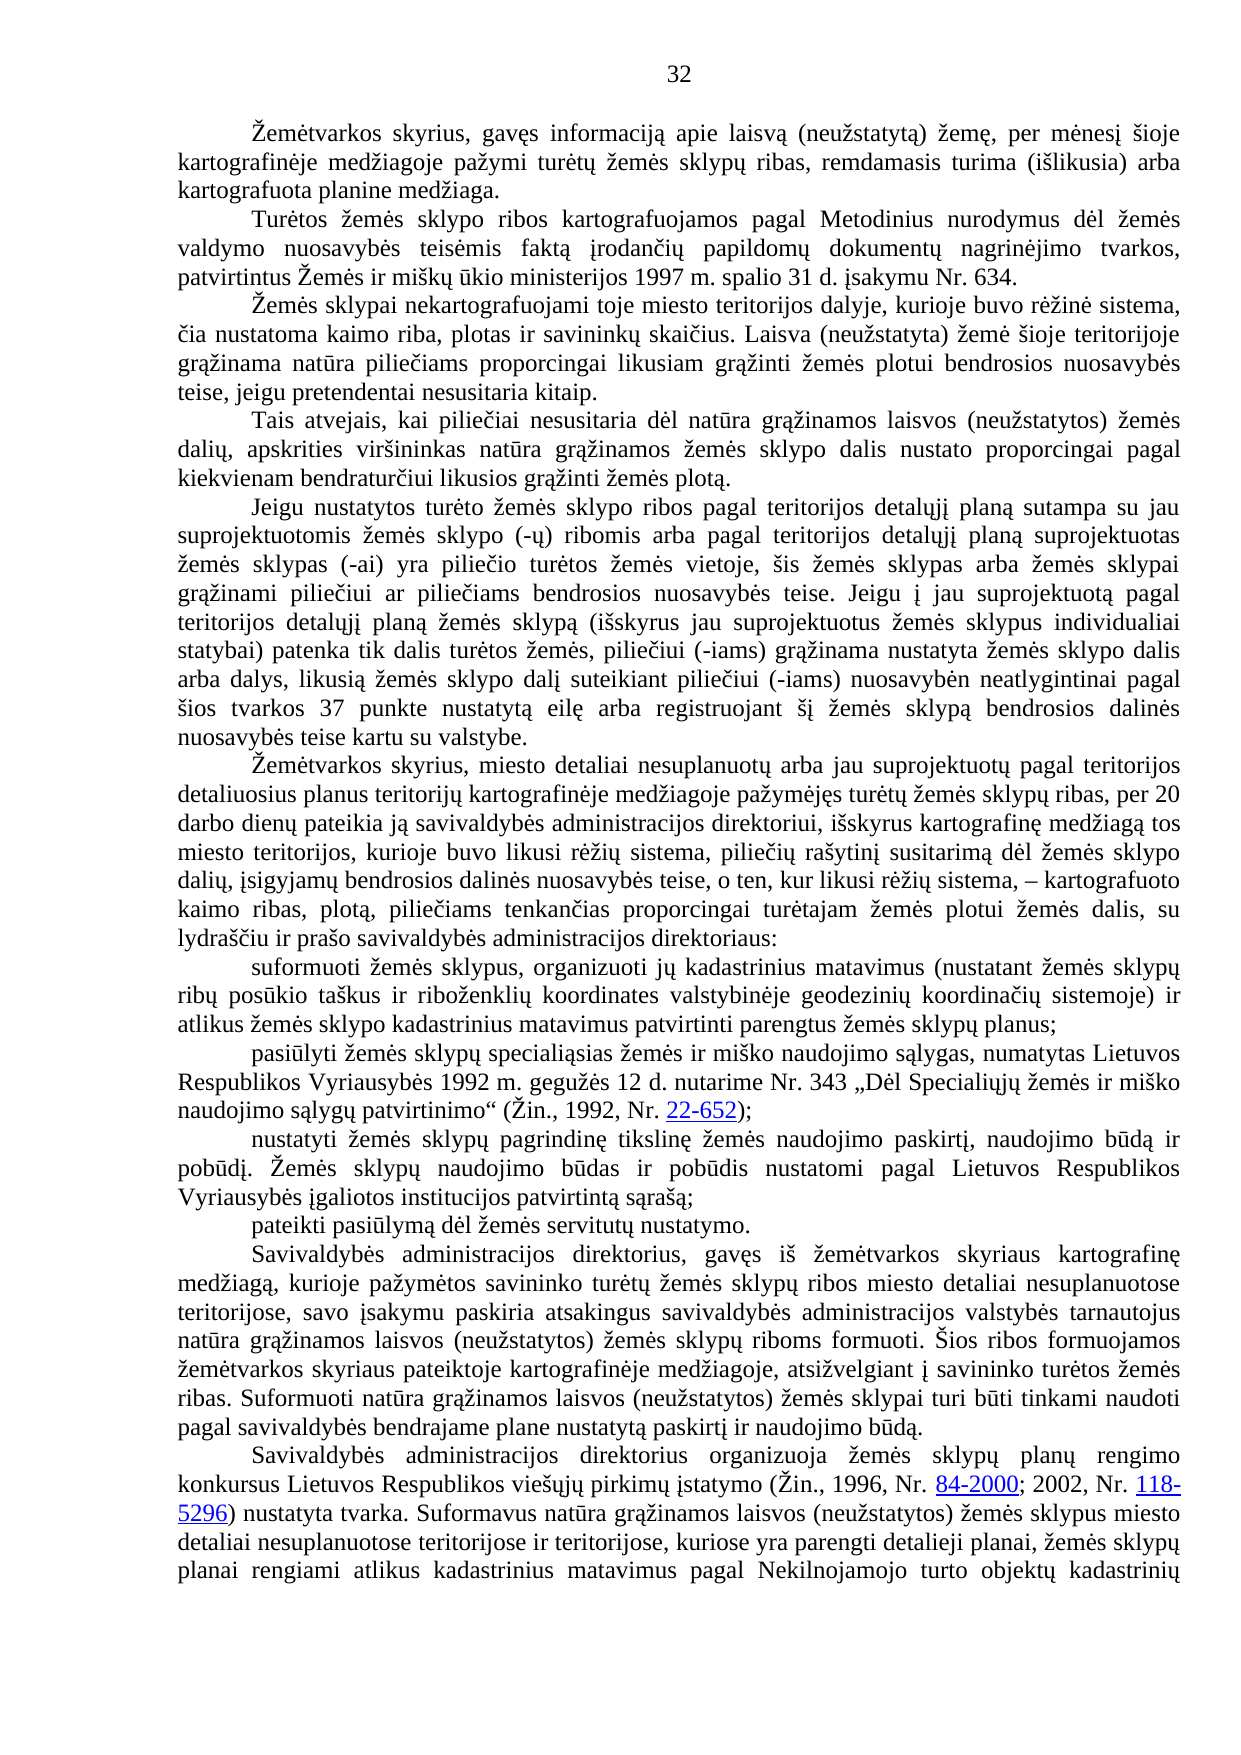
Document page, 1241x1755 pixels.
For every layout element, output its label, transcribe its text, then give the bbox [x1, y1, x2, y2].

text Savivaldybės administracijos direktorius organizuoja žemės sklypų planų rengimo konkursus Lietuvos Respublikos viešųjų pirkimų įstatymo (Žin., 1996, Nr. 84-2000; 2002, Nr. 118-5296) nustatyta tvarka. Suformavus natūra grąžinamos laisvos (neužstatytos) žemės sklypus miesto detaliai nesuplanuotose teritorijose ir teritorijose, kuriose yra parengti detalieji planai, žemės sklypų planai rengiami atlikus kadastrinius matavimus pagal Nekilnojamojo turto objektų kadastrinių [177, 1441, 1181, 1584]
text Žemėtvarkos skyrius, gavęs informaciją apie laisvą (neužstatytą) žemę, per mėnesį šioje kartografinėje medžiagoje pažymi turėtų žemės sklypų ribas, remdamasis turima (išlikusia) arba kartografuota planine medžiaga. [177, 118, 1181, 204]
text pateikti pasiūlymą dėl žemės servitutų nustatymo. [177, 1211, 1181, 1239]
text Jeigu nustatytos turėto žemės sklypo ribos pagal teritorijos detalųjį planą sutampa su jau suprojektuotomis žemės sklypo (-ų) ribomis arba pagal teritorijos detalųjį planą suprojektuotas žemės sklypas (-ai) yra piliečio turėtos žemės vietoje, šis žemės sklypas arba žemės sklypai grąžinami piliečiui ar piliečiams bendrosios nuosavybės teise. Jeigu į jau suprojektuotą pagal teritorijos detalųjį planą žemės sklypą (išskyrus jau suprojektuotus žemės sklypus individualiai statybai) patenka tik dalis turėtos žemės, piliečiui (-iams) grąžinama nustatyta žemės sklypo dalis arba dalys, likusią žemės sklypo dalį suteikiant piliečiui (-iams) nuosavybėn neatlygintinai pagal šios tvarkos 37 punkte nustatytą eilę arba registruojant šį žemės sklypą bendrosios dalinės nuosavybės teise kartu su valstybe. [177, 492, 1181, 751]
text Žemėtvarkos skyrius, miesto detaliai nesuplanuotų arba jau suprojektuotų pagal teritorijos detaliuosius planus teritorijų kartografinėje medžiagoje pažymėjęs turėtų žemės sklypų ribas, per 20 darbo dienų pateikia ją savivaldybės administracijos direktoriui, išskyrus kartografinę medžiagą tos miesto teritorijos, kurioje buvo likusi rėžių sistema, piliečių rašytinį susitarimą dėl žemės sklypo dalių, įsigyjamų bendrosios dalinės nuosavybės teise, o ten, kur likusi rėžių sistema, – kartografuoto kaimo ribas, plotą, piliečiams tenkančias proporcingai turėtajam žemės plotui žemės dalis, su lydraščiu ir prašo savivaldybės administracijos direktoriaus: [177, 751, 1181, 952]
text Turėtos žemės sklypo ribos kartografuojamos pagal Metodinius nurodymus dėl žemės valdymo nuosavybės teisėmis faktą įrodančių papildomų dokumentų nagrinėjimo tvarkos, patvirtintus Žemės ir miškų ūkio ministerijos 1997 m. spalio 31 d. įsakymu Nr. 634. [177, 204, 1181, 291]
text suformuoti žemės sklypus, organizuoti jų kadastrinius matavimus (nustatant žemės sklypų ribų posūkio taškus ir riboženklių koordinates valstybinėje geodezinių koordinačių sistemoje) ir atlikus žemės sklypo kadastrinius matavimus patvirtinti parengtus žemės sklypų planus; [177, 952, 1181, 1038]
text Savivaldybės administracijos direktorius, gavęs iš žemėtvarkos skyriaus kartografinę medžiagą, kurioje pažymėtos savininko turėtų žemės sklypų ribos miesto detaliai nesuplanuotose teritorijose, savo įsakymu paskiria atsakingus savivaldybės administracijos valstybės tarnautojus natūra grąžinamos laisvos (neužstatytos) žemės sklypų riboms formuoti. Šios ribos formuojamos žemėtvarkos skyriaus pateiktoje kartografinėje medžiagoje, atsižvelgiant į savininko turėtos žemės ribas. Suformuoti natūra grąžinamos laisvos (neužstatytos) žemės sklypai turi būti tinkami naudoti pagal savivaldybės bendrajame plane nustatytą paskirtį ir naudojimo būdą. [177, 1239, 1181, 1441]
text Žemės sklypai nekartografuojami toje miesto teritorijos dalyje, kurioje buvo rėžinė sistema, čia nustatoma kaimo riba, plotas ir savininkų skaičius. Laisva (neužstatyta) žemė šioje teritorijoje grąžinama natūra piliečiams proporcingai likusiam grąžinti žemės plotui bendrosios nuosavybės teise, jeigu pretendentai nesusitaria kitaip. [177, 291, 1181, 406]
text pasiūlyti žemės sklypų specialiąsias žemės ir miško naudojimo sąlygas, numatytas Lietuvos Respublikos Vyriausybės 1992 m. gegužės 12 d. nutarime Nr. 343 „Dėl Specialiųjų žemės ir miško naudojimo sąlygų patvirtinimo“ (Žin., 1992, Nr. 22-652); [177, 1038, 1181, 1124]
text Tais atvejais, kai piliečiai nesusitaria dėl natūra grąžinamos laisvos (neužstatytos) žemės dalių, apskrities viršininkas natūra grąžinamos žemės sklypo dalis nustato proporcingai pagal kiekvienam bendraturčiui likusios grąžinti žemės plotą. [177, 406, 1181, 492]
text nustatyti žemės sklypų pagrindinę tikslinę žemės naudojimo paskirtį, naudojimo būdą ir pobūdį. Žemės sklypų naudojimo būdas ir pobūdis nustatomi pagal Lietuvos Respublikos Vyriausybės įgaliotos institucijos patvirtintą sąrašą; [177, 1124, 1181, 1211]
